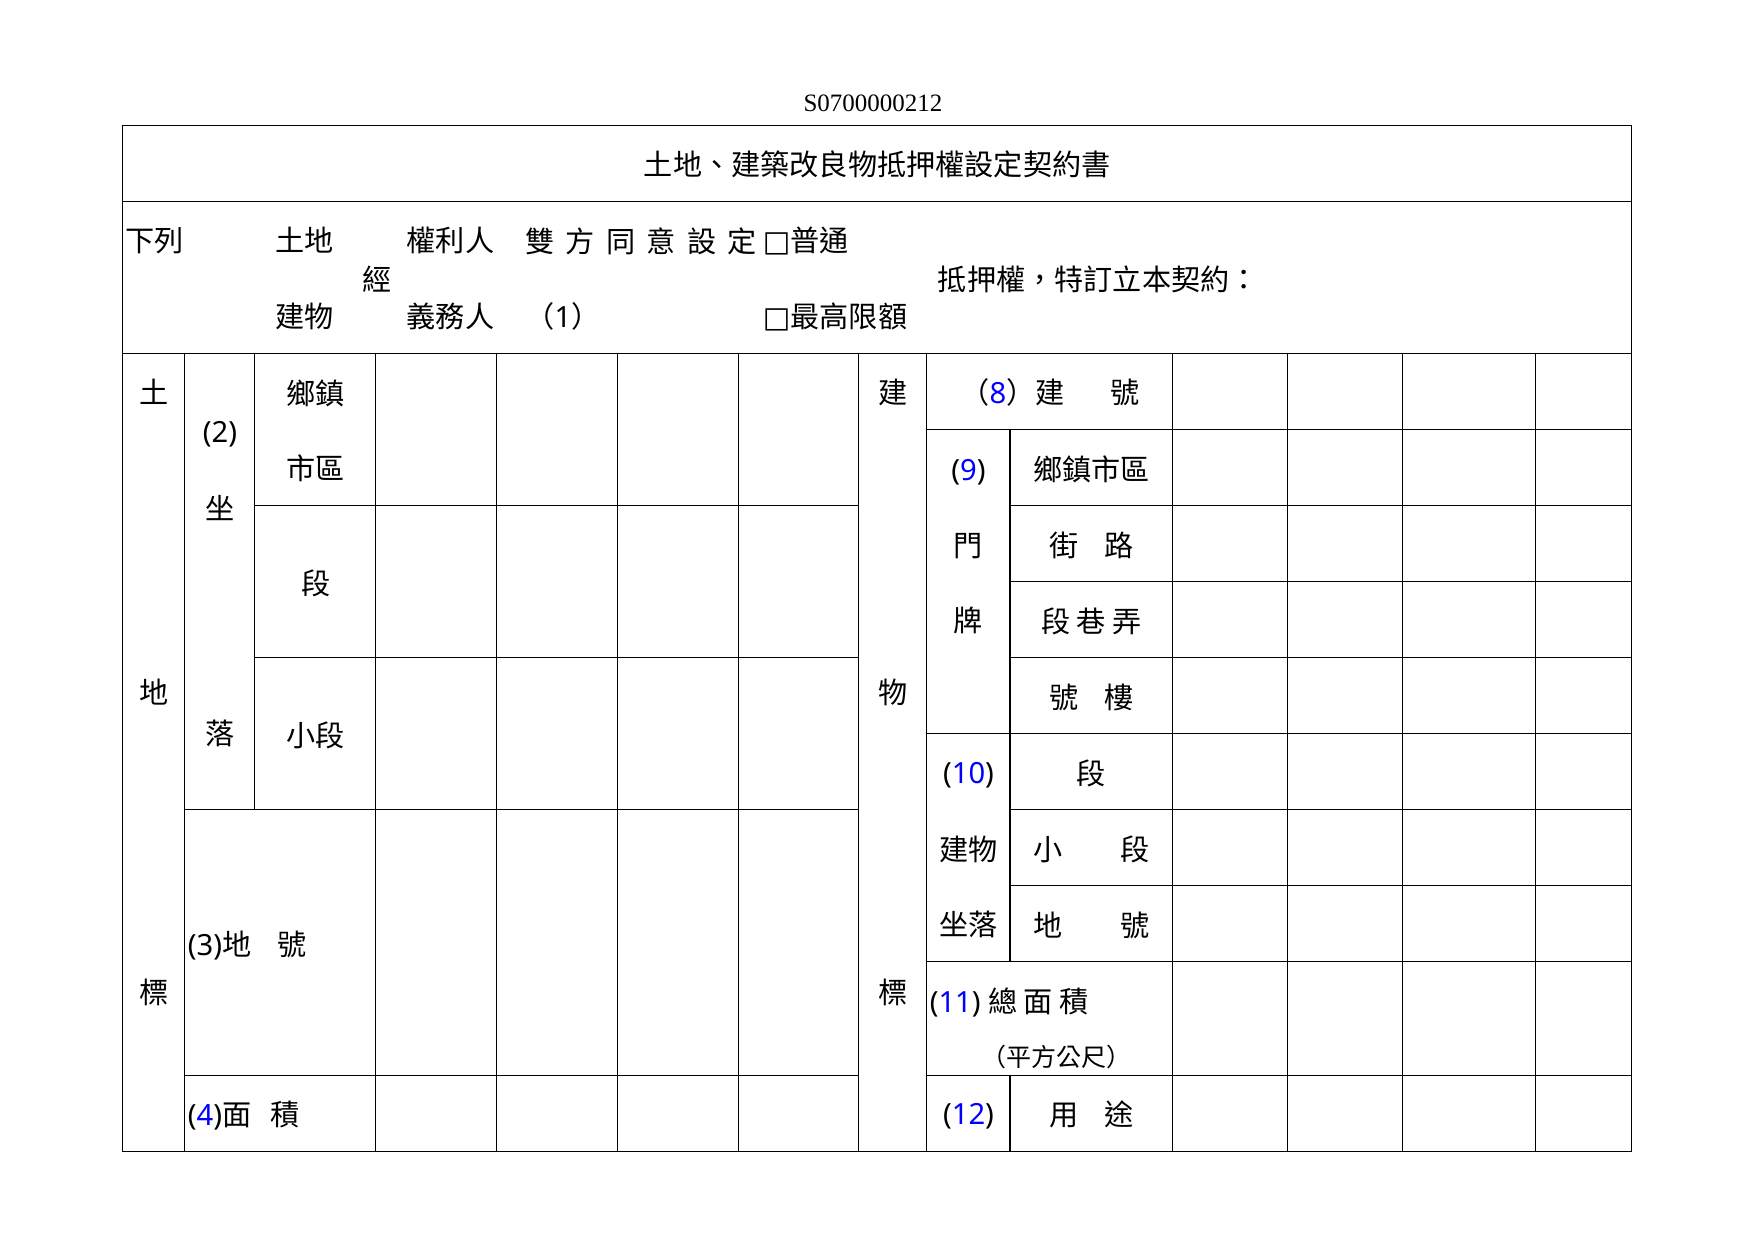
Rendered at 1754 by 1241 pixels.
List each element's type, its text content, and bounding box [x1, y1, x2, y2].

table_cell 建 物 標 示 [859, 354, 926, 1151]
table_cell [1173, 582, 1287, 657]
table_cell [1536, 886, 1631, 961]
table_cell □最高限額 [760, 277, 935, 353]
table_cell [376, 506, 496, 657]
table_header 土地、建築改良物抵押權設定契約書 [123, 126, 1631, 201]
table_cell [1536, 506, 1631, 581]
table_cell [497, 810, 617, 1074]
table_cell [1173, 506, 1287, 581]
table_cell 段 [255, 506, 375, 657]
table_cell [376, 810, 496, 1074]
table_cell [1536, 430, 1631, 505]
table_cell 下列 [123, 202, 272, 277]
table_cell [1403, 962, 1535, 1074]
table_cell [123, 277, 272, 353]
table_cell [739, 658, 858, 809]
table_cell [1403, 354, 1535, 429]
table_cell [1536, 1076, 1631, 1151]
table_cell [1173, 962, 1287, 1074]
table_cell 街 路 [1011, 506, 1172, 581]
table_cell [1173, 658, 1287, 733]
table_cell [618, 658, 738, 809]
table_cell [1288, 354, 1402, 429]
table_cell [1173, 354, 1287, 429]
table_cell [618, 1076, 738, 1151]
table_cell [1288, 1076, 1402, 1151]
table_cell [618, 810, 738, 1074]
table_cell [1536, 354, 1631, 429]
table_cell [739, 1076, 858, 1151]
table_cell 經 [360, 202, 403, 353]
table_cell 段 [1011, 734, 1172, 809]
table_cell [1403, 734, 1535, 809]
table_cell [1536, 582, 1631, 657]
table_cell [1173, 1076, 1287, 1151]
table_cell [1403, 582, 1535, 657]
table_cell [1536, 658, 1631, 733]
table_cell 土地 [272, 202, 360, 277]
table_cell (11) 總 面 積 （平方公尺） [927, 962, 1172, 1074]
table_cell [1173, 734, 1287, 809]
table_cell 義務人 [404, 277, 522, 353]
table_cell [1173, 810, 1287, 885]
table_cell [1403, 658, 1535, 733]
table_cell (9) 門 牌 [927, 430, 1009, 733]
table_cell [1288, 506, 1402, 581]
table_cell 小段 [255, 658, 375, 809]
table_cell 地 號 [1011, 886, 1172, 961]
table_cell [1288, 886, 1402, 961]
table_cell 用 途 [1011, 1076, 1172, 1151]
table_cell [1173, 430, 1287, 505]
table_cell [1173, 886, 1287, 961]
table_cell (4)面 積 [185, 1076, 375, 1151]
table_cell 號 樓 [1011, 658, 1172, 733]
table_cell 土 地 標 示 [123, 354, 184, 1151]
table_cell [497, 1076, 617, 1151]
table_cell (3)地 號 [185, 810, 375, 1074]
table_cell [739, 810, 858, 1074]
table_cell [618, 506, 738, 657]
table_cell [376, 658, 496, 809]
table_cell （8）建 號 [927, 354, 1172, 429]
table_cell [1288, 658, 1402, 733]
table_cell [1288, 810, 1402, 885]
table_cell □普通 [760, 202, 935, 277]
table_cell [1403, 1076, 1535, 1151]
table_cell [1288, 962, 1402, 1074]
table_cell [739, 354, 858, 505]
table_cell 段 巷 弄 [1011, 582, 1172, 657]
table_cell 權利人 [404, 202, 522, 277]
table_cell 小 段 [1011, 810, 1172, 885]
table_cell 抵押權，特訂立本契約： [935, 202, 1631, 353]
table_cell (12) [927, 1076, 1009, 1151]
table_cell [376, 354, 496, 505]
table_cell [1288, 582, 1402, 657]
table_cell [1536, 810, 1631, 885]
table_cell [1536, 962, 1631, 1074]
table_cell [739, 506, 858, 657]
table_cell 鄉鎮 市區 [255, 354, 375, 505]
table_cell [497, 506, 617, 657]
table_cell 鄉鎮市區 [1011, 430, 1172, 505]
table_cell [1288, 430, 1402, 505]
table_cell 建物 [272, 277, 360, 353]
table_cell [1403, 886, 1535, 961]
table_cell [1403, 810, 1535, 885]
table_cell [1403, 506, 1535, 581]
table_cell [497, 658, 617, 809]
table_cell [1536, 734, 1631, 809]
table_cell [497, 354, 617, 505]
table_cell [1288, 734, 1402, 809]
table_cell 雙方同意設定（1） [522, 202, 760, 353]
table_cell (10) 建物 坐落 [927, 734, 1009, 961]
table_cell [1403, 430, 1535, 505]
table_cell [376, 1076, 496, 1151]
table_cell (2) 坐 落 [185, 354, 254, 809]
table_cell [618, 354, 738, 505]
